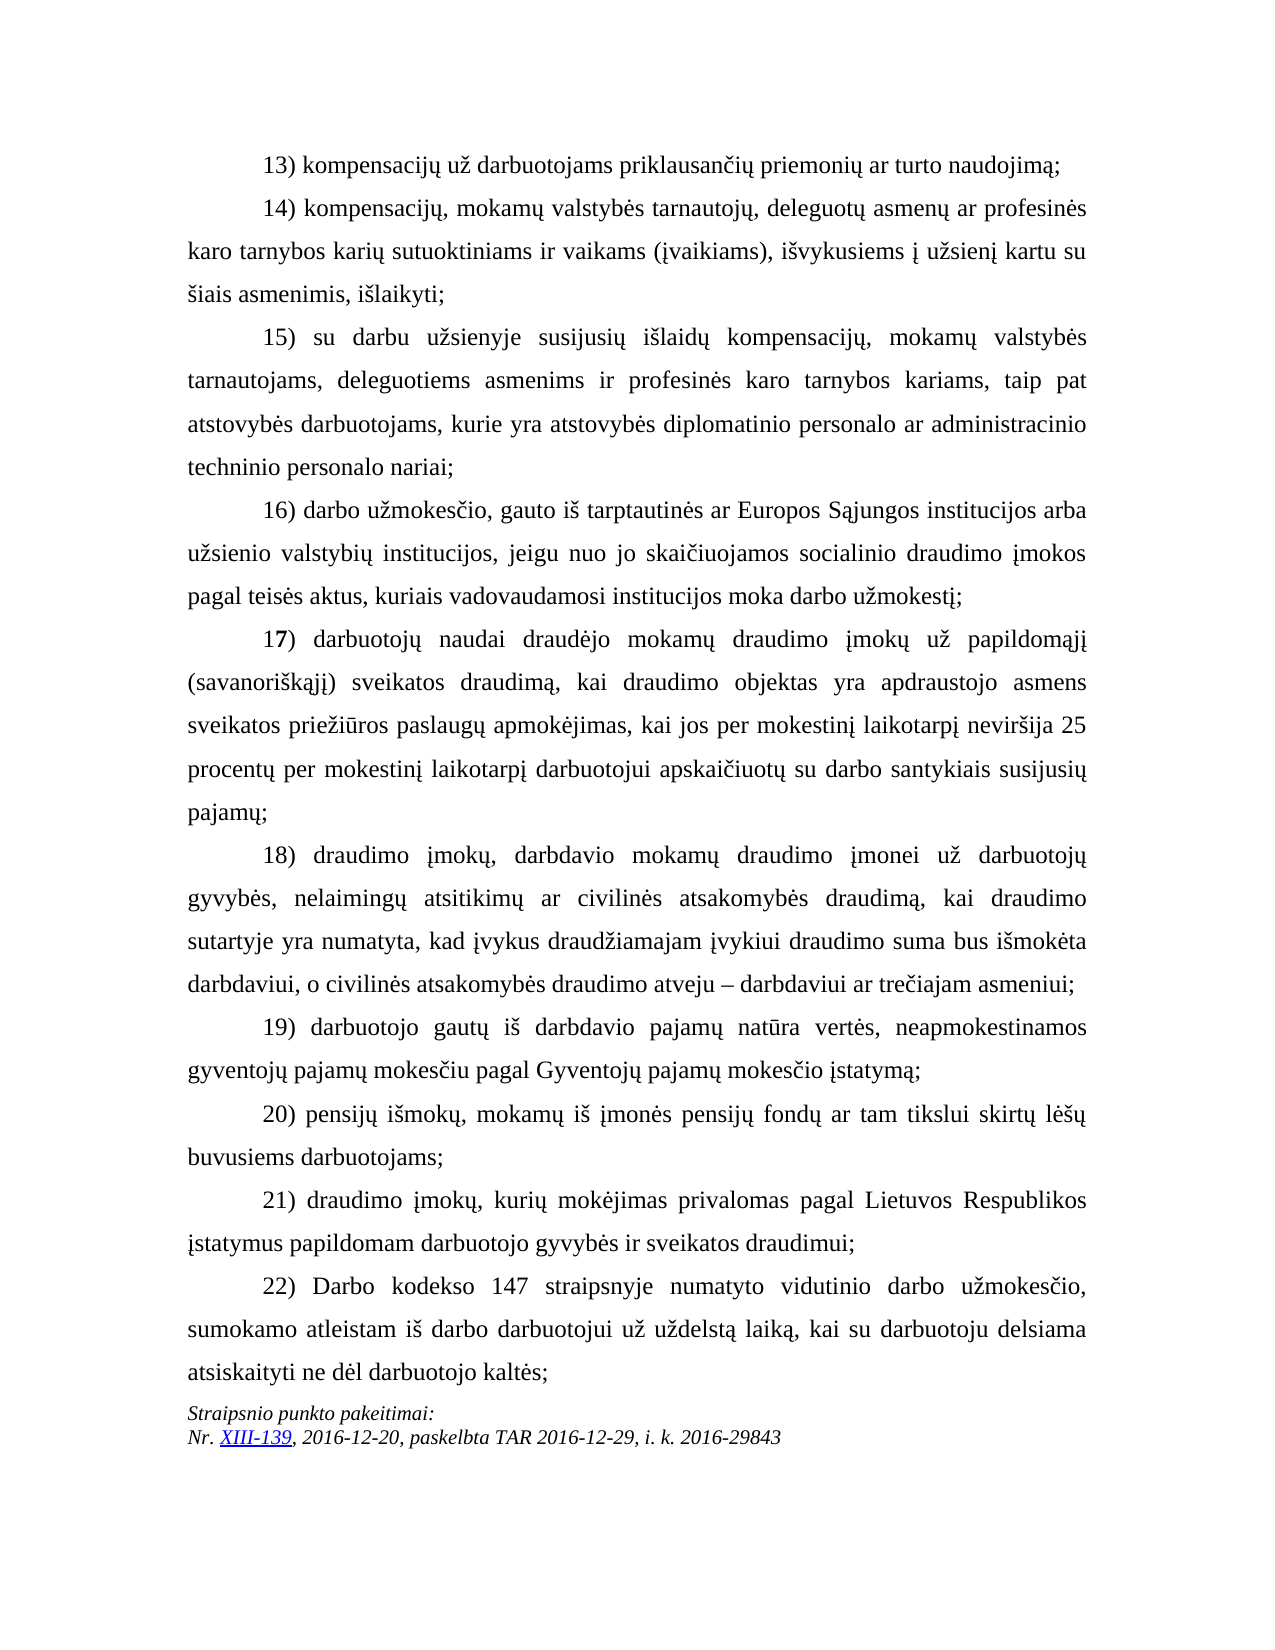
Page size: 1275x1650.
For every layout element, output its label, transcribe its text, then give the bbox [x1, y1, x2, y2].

text 14) kompensacijų, mokamų valstybės tarnautojų, deleguotų asmenų ar profesinės karo tarnybos karių sutuoktiniams ir vaikams (įvaikiams), išvykusiems į užsienį kartu su šiais asmenimis, išlaikyti; [187, 193, 1087, 308]
text 19) darbuotojo gautų iš darbdavio pajamų natūra vertės, neapmokestinamos gyventojų pajamų mokesčiu pagal Gyventojų pajamų mokesčio įstatymą; [187, 1012, 1087, 1084]
text 20) pensijų išmokų, mokamų iš įmonės pensijų fondų ar tam tikslui skirtų lėšų buvusiems darbuotojams; [187, 1099, 1087, 1171]
text 17) darbuotojų naudai draudėjo mokamų draudimo įmokų už papildomąjį (savanoriškąjį) sveikatos draudimą, kai draudimo objektas yra apdraustojo asmens sveikatos priežiūros paslaugų apmokėjimas, kai jos per mokestinį laikotarpį neviršija 25 procentų per mokestinį laikotarpį darbuotojui apskaičiuotų su darbo santykiais susijusių pajamų; [187, 624, 1087, 826]
text 13) kompensacijų už darbuotojams priklausančių priemonių ar turto naudojimą; [187, 150, 1087, 179]
text Nr. XIII-139, 2016-12-20, paskelbta TAR 2016-12-29, i. k. 2016-29843 [187, 1425, 1087, 1449]
text 16) darbo užmokesčio, gauto iš tarptautinės ar Europos Sąjungos institucijos arba užsienio valstybių institucijos, jeigu nuo jo skaičiuojamos socialinio draudimo įmokos pagal teisės aktus, kuriais vadovaudamosi institucijos moka darbo užmokestį; [187, 495, 1087, 610]
text 18) draudimo įmokų, darbdavio mokamų draudimo įmonei už darbuotojų gyvybės, nelaimingų atsitikimų ar civilinės atsakomybės draudimą, kai draudimo sutartyje yra numatyta, kad įvykus draudžiamajam įvykiui draudimo suma bus išmokėta darbdaviui, o civilinės atsakomybės draudimo atveju – darbdaviui ar trečiajam asmeniui; [187, 840, 1087, 998]
text 22) Darbo kodekso 147 straipsnyje numatyto vidutinio darbo užmokesčio, sumokamo atleistam iš darbo darbuotojui už uždelstą laiką, kai su darbuotoju delsiama atsiskaityti ne dėl darbuotojo kaltės; [187, 1271, 1087, 1386]
text Straipsnio punkto pakeitimai: [187, 1401, 1087, 1425]
text 21) draudimo įmokų, kurių mokėjimas privalomas pagal Lietuvos Respublikos įstatymus papildomam darbuotojo gyvybės ir sveikatos draudimui; [187, 1185, 1087, 1257]
text 15) su darbu užsienyje susijusių išlaidų kompensacijų, mokamų valstybės tarnautojams, deleguotiems asmenims ir profesinės karo tarnybos kariams, taip pat atstovybės darbuotojams, kurie yra atstovybės diplomatinio personalo ar administracinio techninio personalo nariai; [187, 322, 1087, 481]
